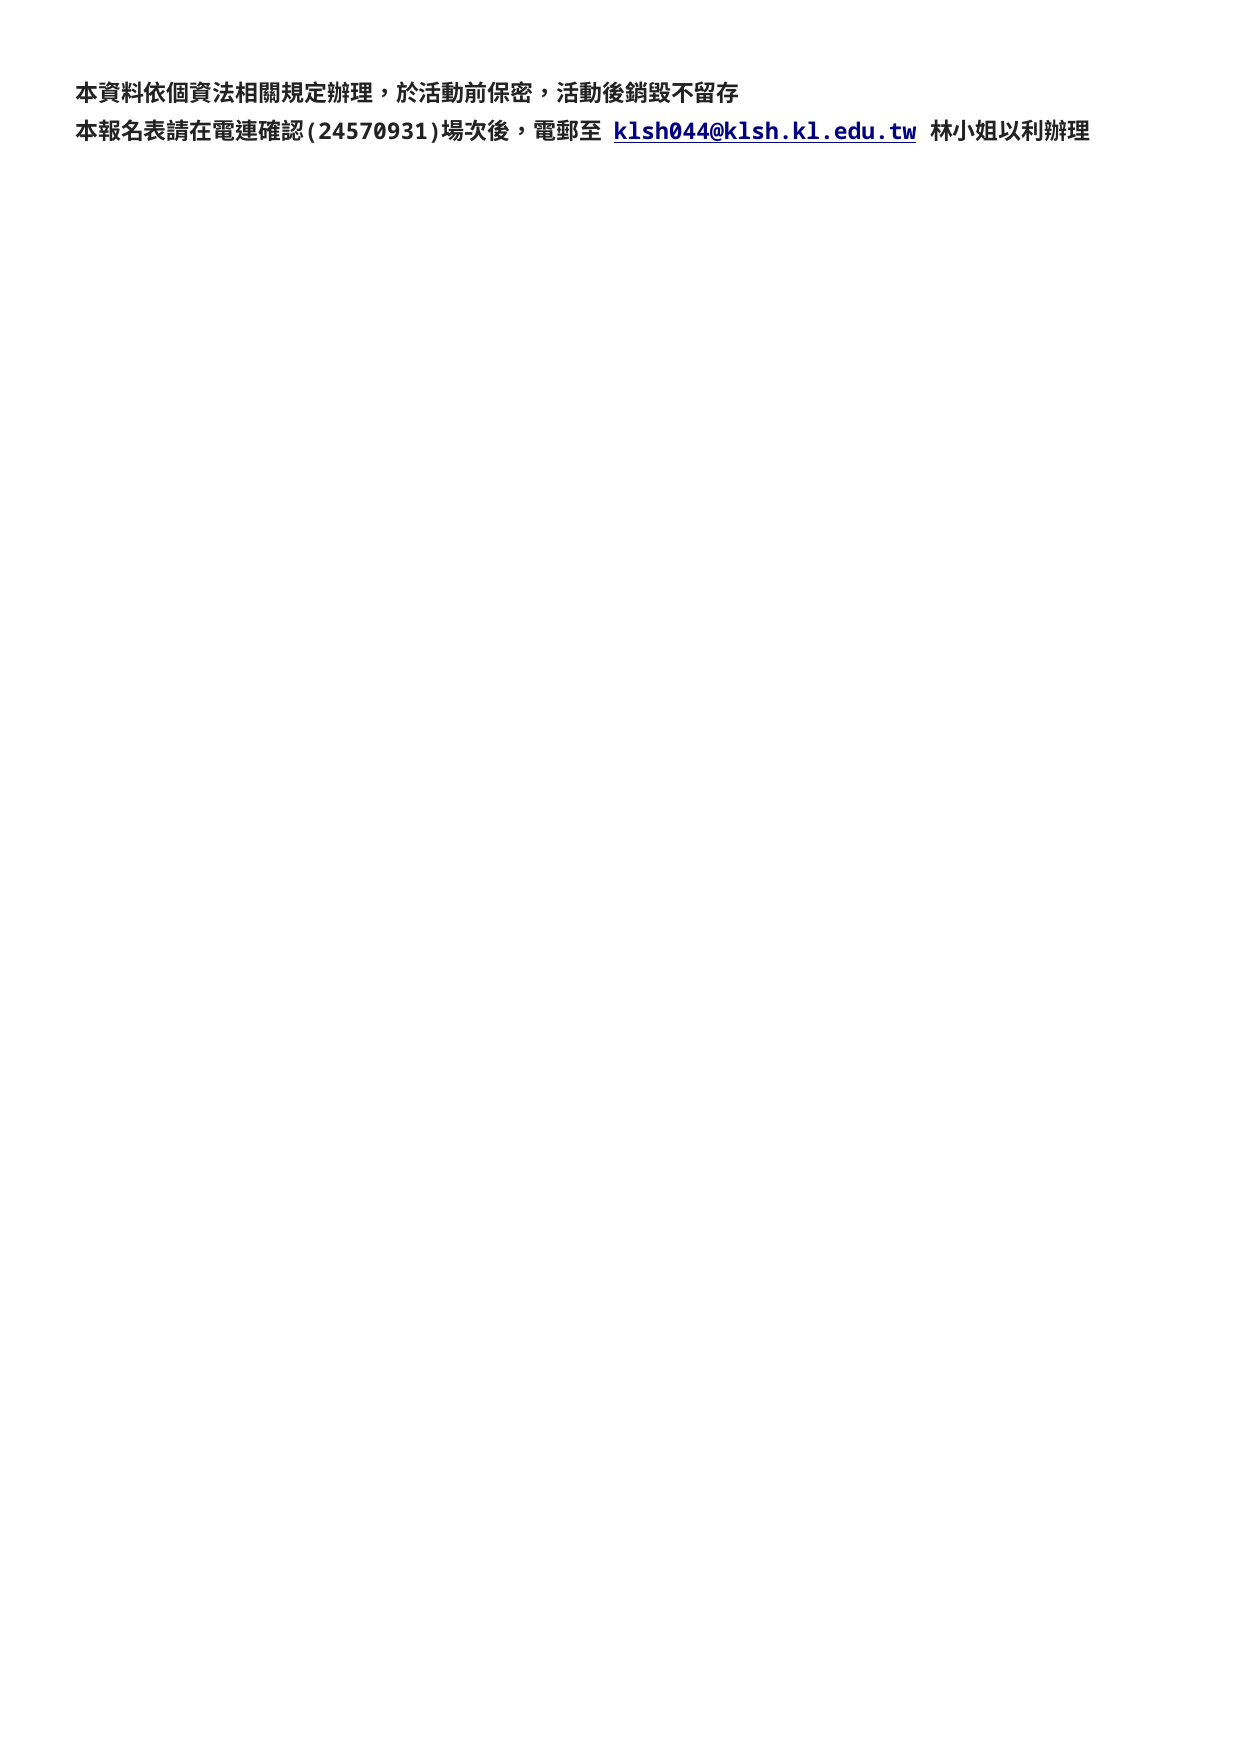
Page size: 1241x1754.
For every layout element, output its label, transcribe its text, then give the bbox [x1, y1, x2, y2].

text 本資料依個資法相關規定辦理，於活動前保密，活動後銷毀不留存 [75, 75, 1165, 108]
text 本報名表請在電連確認(24570931)場次後，電郵至 klsh044@klsh.kl.edu.tw 林小姐以利辦理 [75, 113, 1165, 146]
